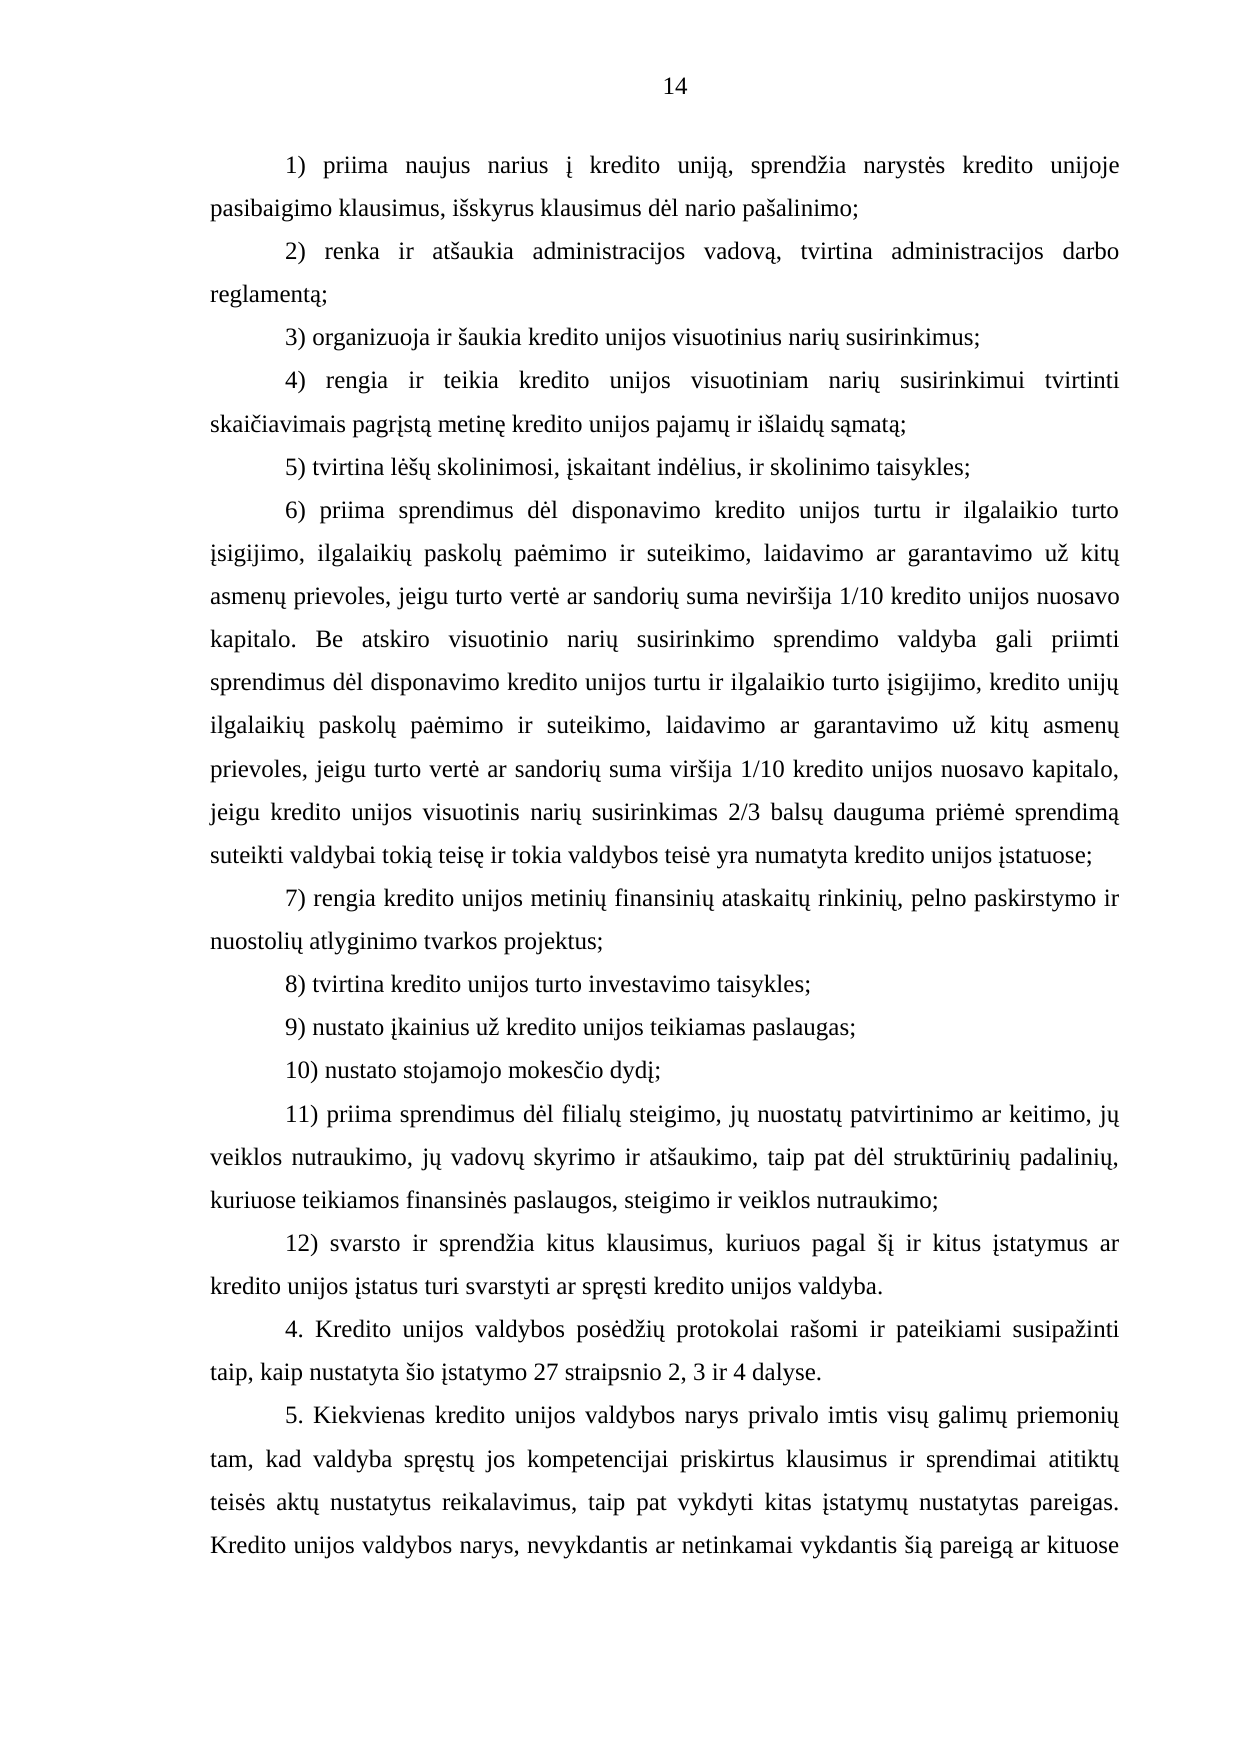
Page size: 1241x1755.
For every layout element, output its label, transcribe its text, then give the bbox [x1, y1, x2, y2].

text 11) priima sprendimus dėl filialų steigimo, jų nuostatų patvirtinimo ar keitimo, jų veiklos nutraukimo, jų vadovų skyrimo ir atšaukimo, taip pat dėl struktūrinių padalinių, kuriuose teikiamos finansinės paslaugos, steigimo ir veiklos nutraukimo; [210, 1099, 1120, 1214]
text 1) priima naujus narius į kredito uniją, sprendžia narystės kredito unijoje pasibaigimo klausimus, išskyrus klausimus dėl nario pašalinimo; [210, 150, 1120, 222]
text 5. Kiekvienas kredito unijos valdybos narys privalo imtis visų galimų priemonių tam, kad valdyba spręstų jos kompetencijai priskirtus klausimus ir sprendimai atitiktų teisės aktų nustatytus reikalavimus, taip pat vykdyti kitas įstatymų nustatytas pareigas. Kredito unijos valdybos narys, nevykdantis ar netinkamai vykdantis šią pareigą ar kituose [210, 1401, 1120, 1559]
text 4. Kredito unijos valdybos posėdžių protokolai rašomi ir pateikiami susipažinti taip, kaip nustatyta šio įstatymo 27 straipsnio 2, 3 ir 4 dalyse. [210, 1314, 1120, 1386]
text 12) svarsto ir sprendžia kitus klausimus, kuriuos pagal šį ir kitus įstatymus ar kredito unijos įstatus turi svarstyti ar spręsti kredito unijos valdyba. [210, 1228, 1120, 1300]
text 4) rengia ir teikia kredito unijos visuotiniam narių susirinkimui tvirtinti skaičiavimais pagrįstą metinę kredito unijos pajamų ir išlaidų sąmatą; [210, 366, 1120, 437]
text 7) rengia kredito unijos metinių finansinių ataskaitų rinkinių, pelno paskirstymo ir nuostolių atlyginimo tvarkos projektus; [210, 883, 1120, 955]
text 2) renka ir atšaukia administracijos vadovą, tvirtina administracijos darbo reglamentą; [210, 236, 1120, 308]
text 10) nustato stojamojo mokesčio dydį; [210, 1056, 1120, 1084]
text 3) organizuoja ir šaukia kredito unijos visuotinius narių susirinkimus; [210, 322, 1120, 351]
text 5) tvirtina lėšų skolinimosi, įskaitant indėlius, ir skolinimo taisykles; [210, 452, 1120, 481]
text 8) tvirtina kredito unijos turto investavimo taisykles; [210, 969, 1120, 998]
text 6) priima sprendimus dėl disponavimo kredito unijos turtu ir ilgalaikio turto įsigijimo, ilgalaikių paskolų paėmimo ir suteikimo, laidavimo ar garantavimo už kitų asmenų prievoles, jeigu turto vertė ar sandorių suma neviršija 1/10 kredito unijos nuosavo kapitalo. Be atskiro visuotinio narių susirinkimo sprendimo valdyba gali priimti sprendimus dėl disponavimo kredito unijos turtu ir ilgalaikio turto įsigijimo, kredito unijų ilgalaikių paskolų paėmimo ir suteikimo, laidavimo ar garantavimo už kitų asmenų prievoles, jeigu turto vertė ar sandorių suma viršija 1/10 kredito unijos nuosavo kapitalo, jeigu kredito unijos visuotinis narių susirinkimas 2/3 balsų dauguma priėmė sprendimą suteikti valdybai tokią teisę ir tokia valdybos teisė yra numatyta kredito unijos įstatuose; [210, 495, 1120, 869]
text 9) nustato įkainius už kredito unijos teikiamas paslaugas; [210, 1012, 1120, 1041]
